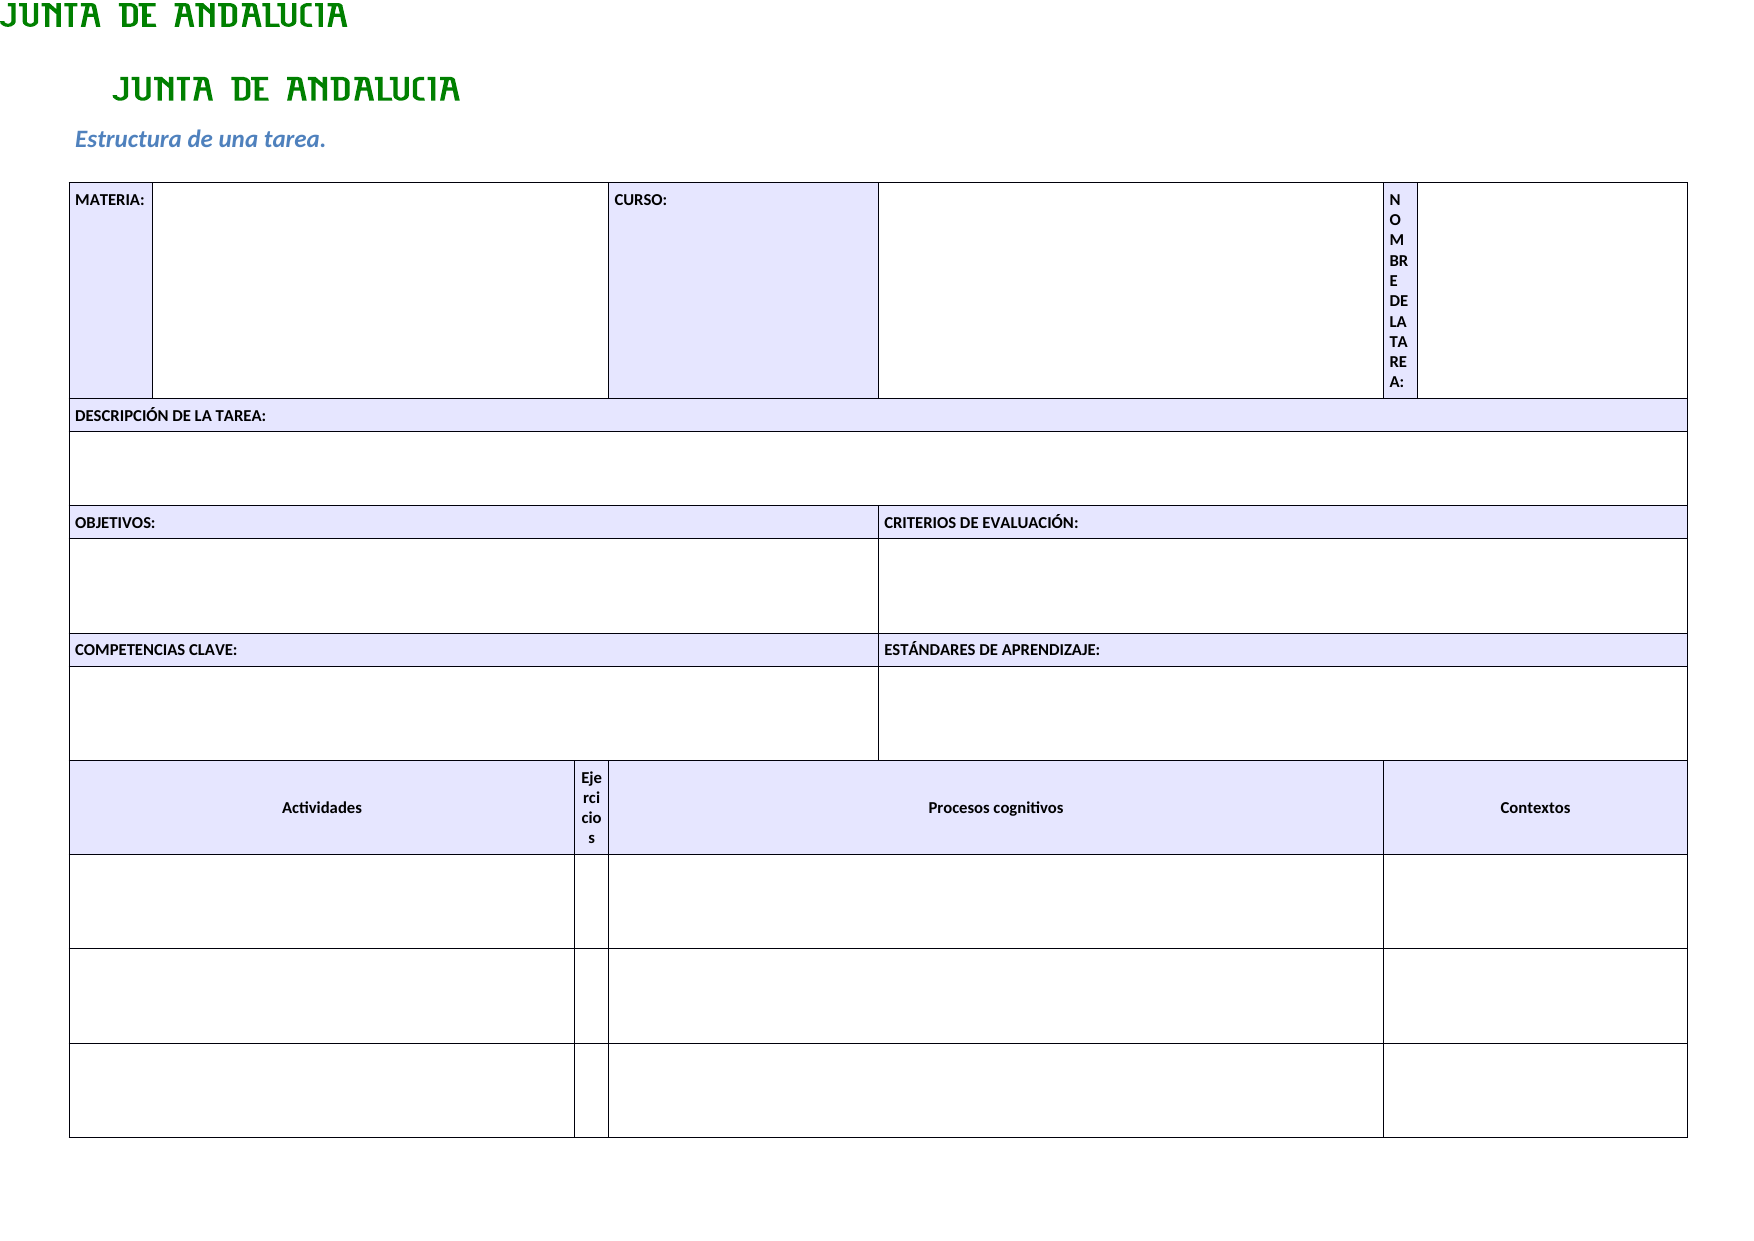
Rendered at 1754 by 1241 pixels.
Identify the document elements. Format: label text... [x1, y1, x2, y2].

table_cell [70, 432, 1687, 505]
table_cell Actividades [70, 761, 574, 854]
table_header [153, 183, 608, 398]
table_cell OBJETIVOS: [70, 506, 878, 538]
table_cell [879, 667, 1687, 760]
table_cell [1384, 855, 1687, 948]
table_cell ESTÁNDARES DE APRENDIZAJE: [879, 634, 1687, 666]
table_cell DESCRIPCIÓN DE LA TAREA: [70, 399, 1687, 431]
table_cell [70, 667, 878, 760]
table_cell Ejercicios [575, 761, 608, 854]
table_cell [609, 855, 1383, 948]
table_header NOMBRE DE LA TAREA: [1384, 183, 1417, 398]
table_header MATERIA: [70, 183, 152, 398]
table_cell Procesos cognitivos [609, 761, 1383, 854]
table_cell [1384, 1044, 1687, 1137]
table_cell Contextos [1384, 761, 1687, 854]
table_cell [575, 855, 608, 948]
table_cell [609, 949, 1383, 1042]
subtitle Estructura de una tarea. [75, 123, 1679, 154]
table_header CURSO: [609, 183, 878, 398]
table_cell CRITERIOS DE EVALUACIÓN: [879, 506, 1687, 538]
table_cell [70, 855, 574, 948]
table_cell [609, 1044, 1383, 1137]
table_cell [1384, 949, 1687, 1042]
table_header [879, 183, 1383, 398]
table_cell [575, 949, 608, 1042]
table_cell [879, 539, 1687, 632]
table_cell [70, 539, 878, 632]
table_cell COMPETENCIAS CLAVE: [70, 634, 878, 666]
table_cell [70, 949, 574, 1042]
table_cell [70, 1044, 574, 1137]
table_cell [575, 1044, 608, 1137]
table_header [1418, 183, 1687, 398]
